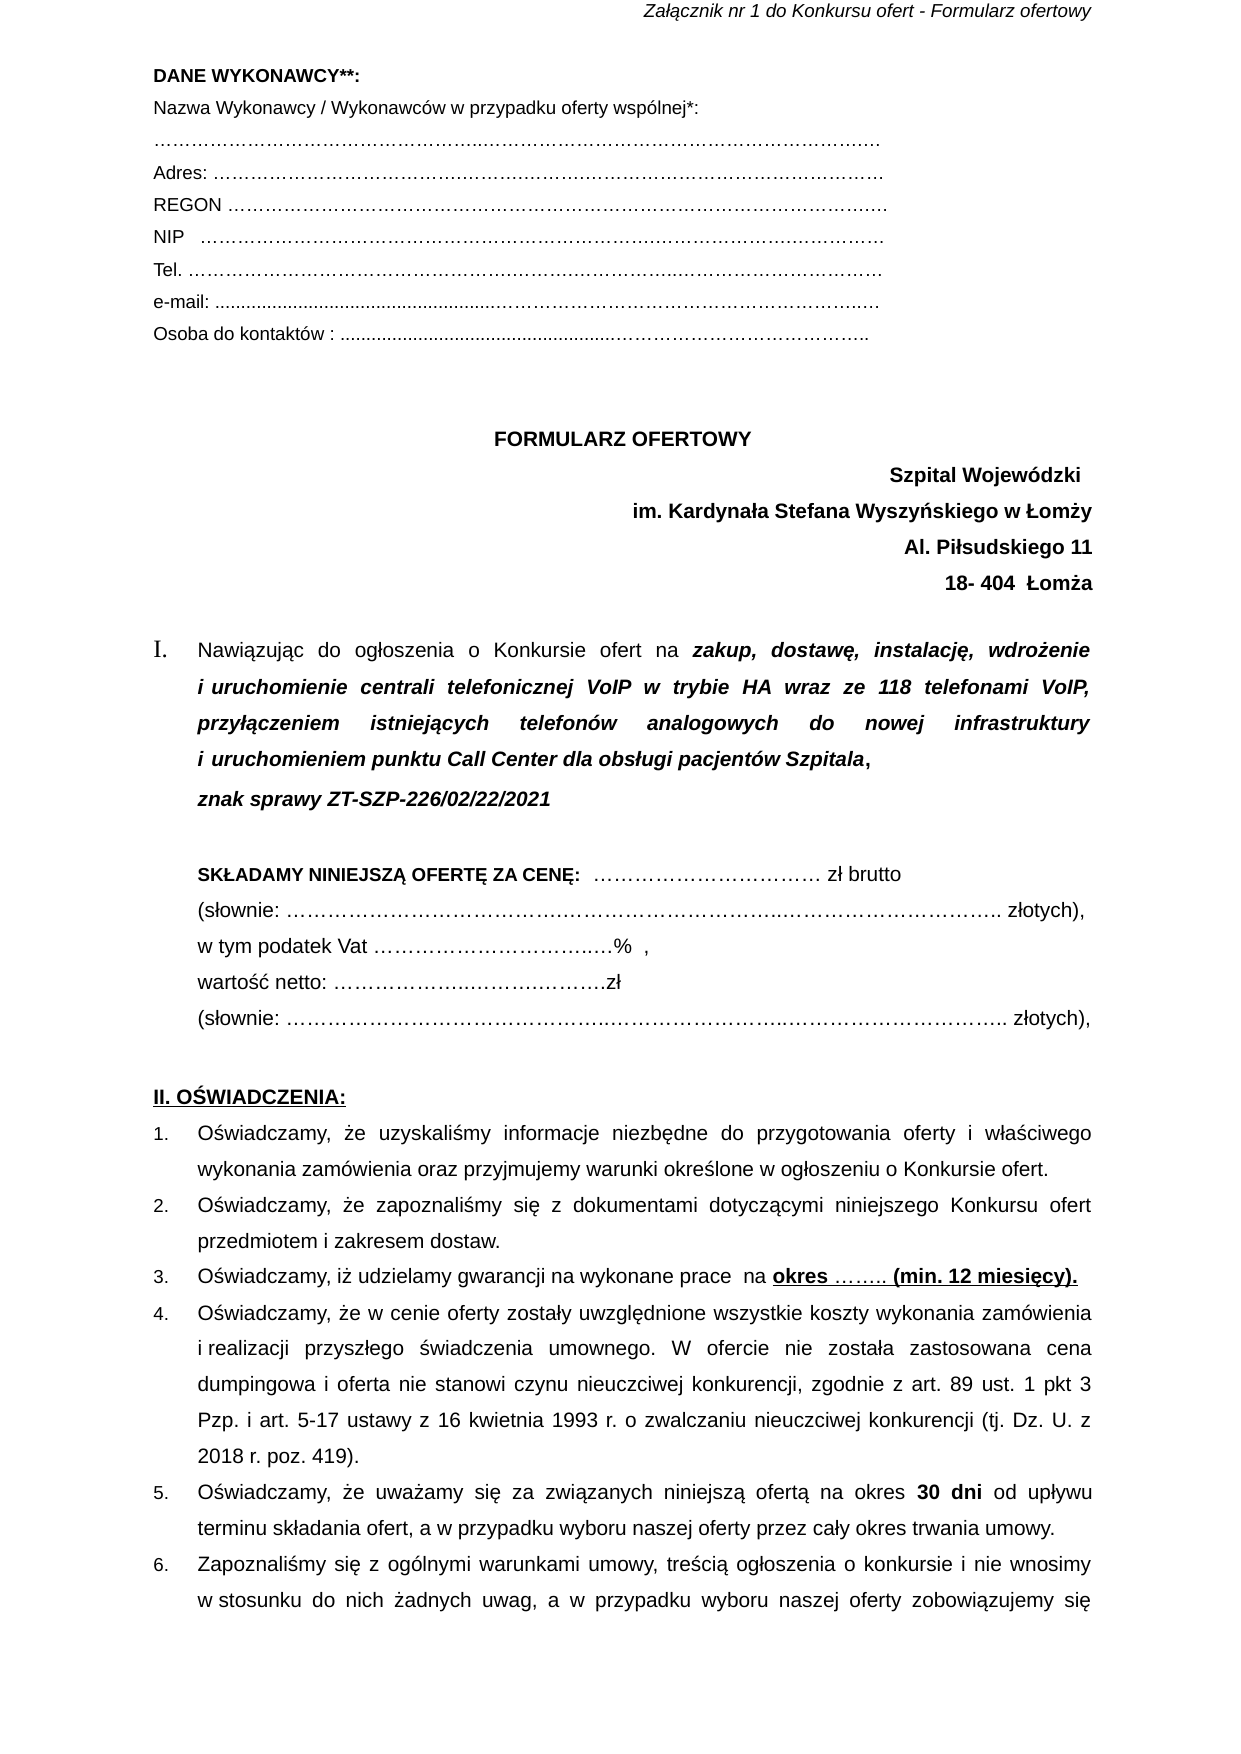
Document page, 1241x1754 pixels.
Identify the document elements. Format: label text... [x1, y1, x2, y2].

list Oświadczamy, że w cenie oferty zostały uwzględnione wszystkie koszty wykonania zamówienia i realizacji przyszłego świadczenia umownego. W ofercie nie została zastosowana cena dumpingowa i oferta nie stanowi czynu nieuczciwej konkurencji, zgodnie z art. 89 ust. 1 pkt 3 Pzp. i art. 5-17 ustawy z 16 kwietnia 1993 r. o zwalczaniu nieuczciwej konkurencji (tj. Dz. U. z 2018 r. poz. 419). [153, 1300, 1092, 1468]
text Tel. …………………………………………….……….……………..…………………………… [153, 258, 1092, 280]
text DANE WYKONAWCY**: [153, 64, 1092, 86]
text wartość netto: ………………..……….……….zł [197, 970, 1092, 994]
list Zapoznaliśmy się z ogólnymi warunkami umowy, treścią ogłoszenia o konkursie i nie wnosimy w sto­sunku do nich żadnych uwag, a w przypadku wyboru naszej oferty zobowiązujemy się [153, 1552, 1092, 1612]
text FORMULARZ OFERTOWY [153, 427, 1092, 451]
list Oświadczamy, że uważamy się za związanych niniejszą ofertą na okres 30 dni od upływu terminu składania ofert, a w przypadku wyboru naszej oferty przez cały okres trwania umowy. [153, 1480, 1092, 1540]
text Osoba do kontaktów : .....................................................………………………………….. [153, 323, 1092, 344]
text Załącznik nr 1 do Konkursu ofert - Formularz ofertowy [153, 0, 1092, 22]
text (słownie: ………………………………………..……………………..………………………….. złotych), [197, 1006, 1092, 1029]
text Adres: ………………………………….……….……….………………………………………… [153, 161, 1092, 183]
text e-mail: ......................................................…………………………………………………..… [153, 291, 1092, 312]
list Nawiązując do ogłoszenia o Konkursie ofert na zakup, dostawę, instalację, wdrożenie i uruchomienie centrali telefonicznej VoIP w trybie HA wraz ze 118 telefonami VoIP, przyłączeniem istniejących telefonów analogowych do nowej infrastruktury i uruchomieniem punktu Call Center dla obsługi pacjentów Szpitala, [153, 634, 1092, 771]
text SKŁADAMY NINIEJSZĄ OFERTĘ ZA CENĘ: …………………………… zł brutto [197, 862, 1092, 886]
text Al. Piłsudskiego 11 [153, 535, 1092, 559]
text ……………………………………………..…………………………………………………….… [153, 129, 1092, 151]
list Oświadczamy, że zapoznaliśmy się z dokumentami dotyczącymi niniejszego Konkursu ofert przedmiotem i zakresem dostaw. [153, 1192, 1092, 1252]
list Oświadczamy, że uzyskaliśmy informacje niezbędne do przygotowania oferty i właściwego wykonania zamówienia oraz przyjmujemy warunki określone w ogłoszeniu o Konkursie ofert. [153, 1121, 1092, 1181]
text znak sprawy ZT-SZP-226/02/22/2021 [197, 783, 1092, 812]
text w tym podatek Vat …………………………..…% , [197, 934, 1092, 958]
text Nazwa Wykonawcy / Wykonawców w przypadku oferty wspólnej*: [153, 97, 1092, 118]
list Oświadczamy, iż udzielamy gwarancji na wykonane prace na okres …….. (min. 12 miesięcy). [153, 1264, 1092, 1288]
text Szpital Wojewódzki [153, 463, 1092, 487]
text II. OŚWIADCZENIA: [153, 1085, 1092, 1109]
text REGON ………………………………………………………………………………………….… [153, 194, 1092, 215]
text 18- 404 Łomża [153, 571, 1092, 595]
text (słownie: ………………………………….…………………………..………………………….. złotych), [197, 898, 1092, 922]
text NIP ……………………………………………………………….………………….…………… [153, 226, 1092, 248]
text im. Kardynała Stefana Wyszyńskiego w Łomży [153, 499, 1092, 523]
